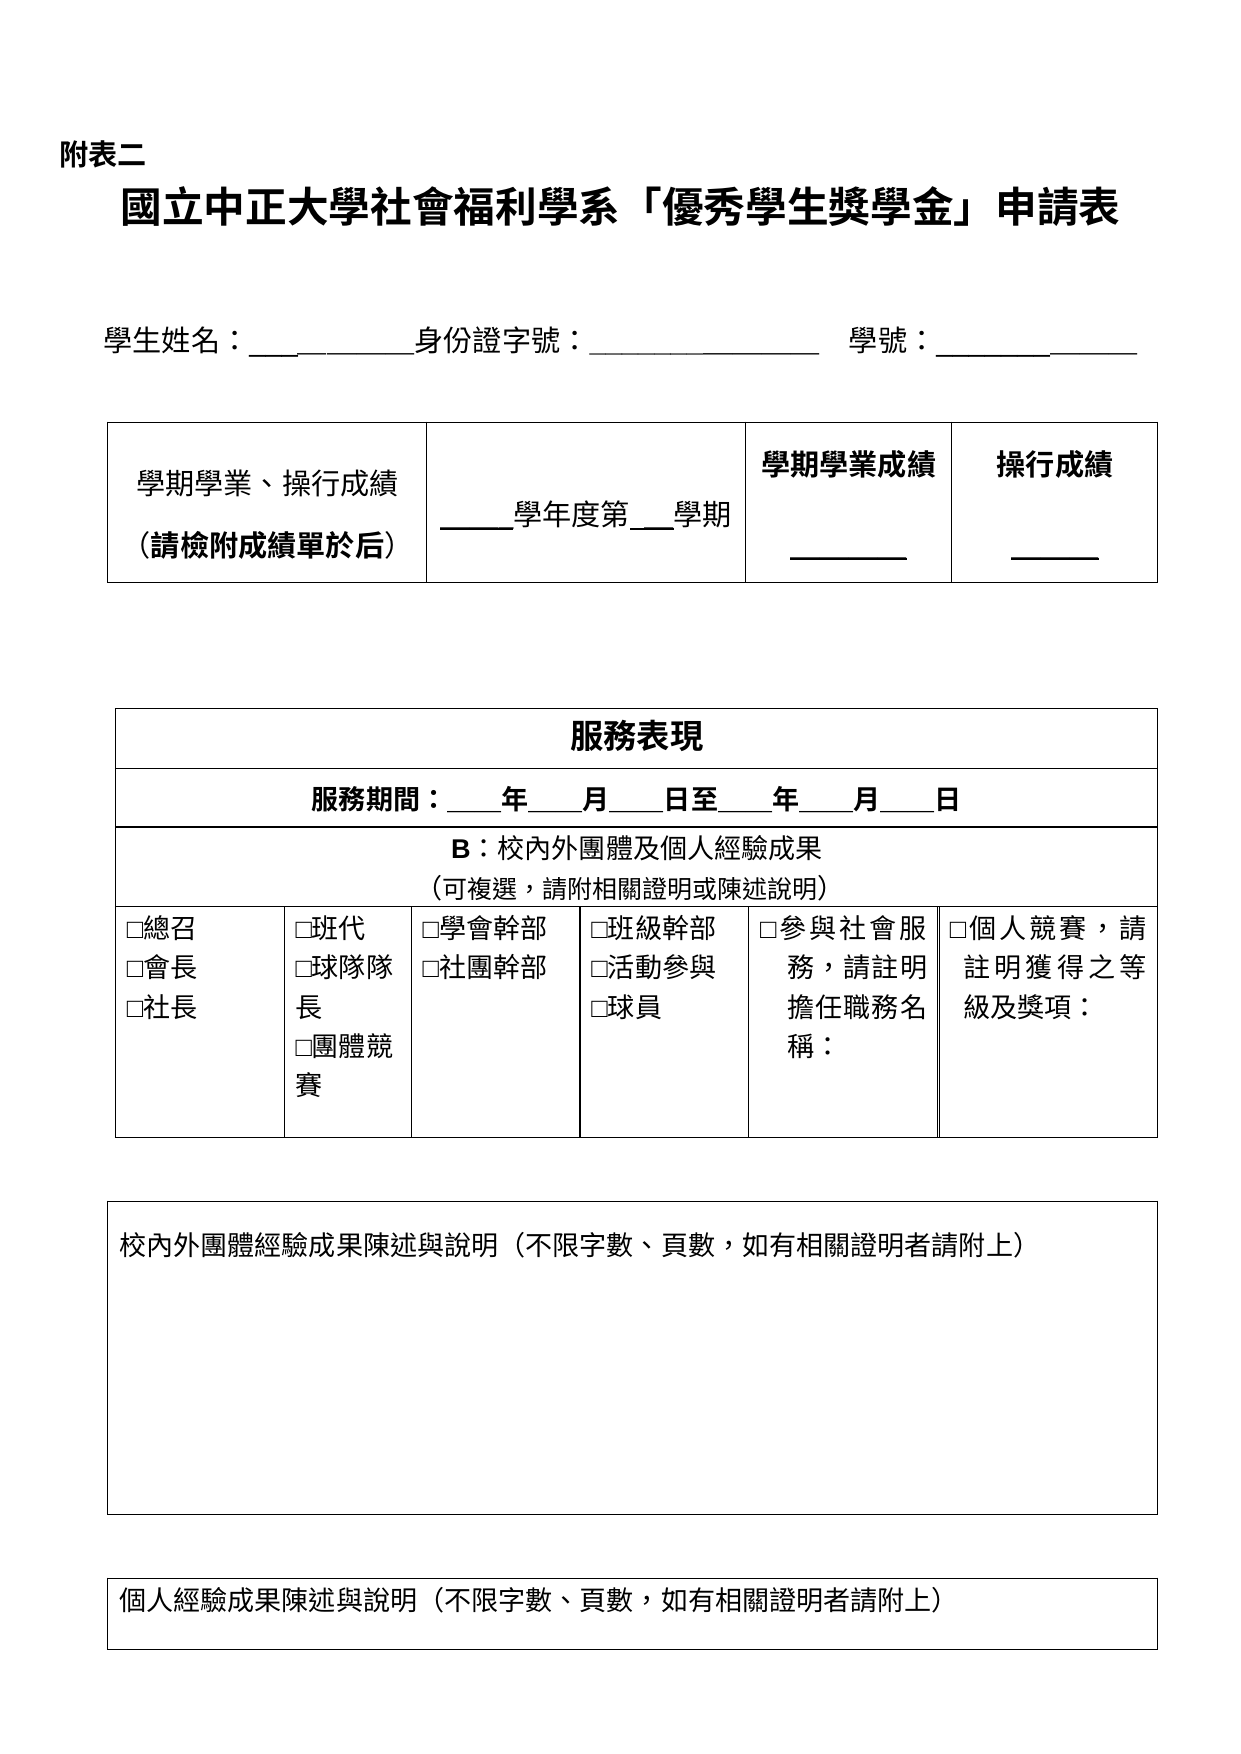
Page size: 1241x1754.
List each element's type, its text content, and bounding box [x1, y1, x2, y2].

table_cell □總召 □會長 □社長 [116, 907, 284, 1137]
table_header 操行成績 ＿＿＿ [952, 423, 1157, 582]
table_cell □參與社會服務，請註明擔任職務名稱： [749, 907, 937, 1137]
text 學生姓名：___＿＿＿＿身份證字號：_______＿＿＿＿ 學號：_______＿＿＿ [74, 297, 1181, 359]
table_cell B：校內外團體及個人經驗成果 （可複選，請附相關證明或陳述說明） [116, 828, 1157, 906]
table_header 校內外團體經驗成果陳述與說明（不限字數、頁數，如有相關證明者請附上） [108, 1202, 1157, 1514]
table_header 學期學業、操行成績 （請檢附成績單於后） [108, 423, 426, 582]
table_header 個人經驗成果陳述與說明（不限字數、頁數，如有相關證明者請附上） [108, 1579, 1157, 1649]
table_header 學期學業成績 ＿＿＿＿ [746, 423, 951, 582]
table_cell □班代 □球隊隊長 □團體競賽 [285, 907, 411, 1137]
table_cell 服務期間：＿＿年＿＿月＿＿日至＿＿年＿＿月＿＿日 [116, 769, 1157, 826]
table_cell □學會幹部 □社團幹部 [412, 907, 579, 1137]
text 國立中正大學社會福利學系「優秀學生獎學金」申請表 [59, 174, 1181, 234]
table_cell □個人競賽，請註明獲得之等級及獎項： [940, 907, 1157, 1137]
table_cell □班級幹部 □活動參與 □球員 [581, 907, 748, 1137]
table_header 服務表現 [116, 709, 1157, 767]
text 附表二 [59, 132, 1181, 174]
table_header ＿＿_學年度第 ＿學期 [427, 423, 745, 582]
